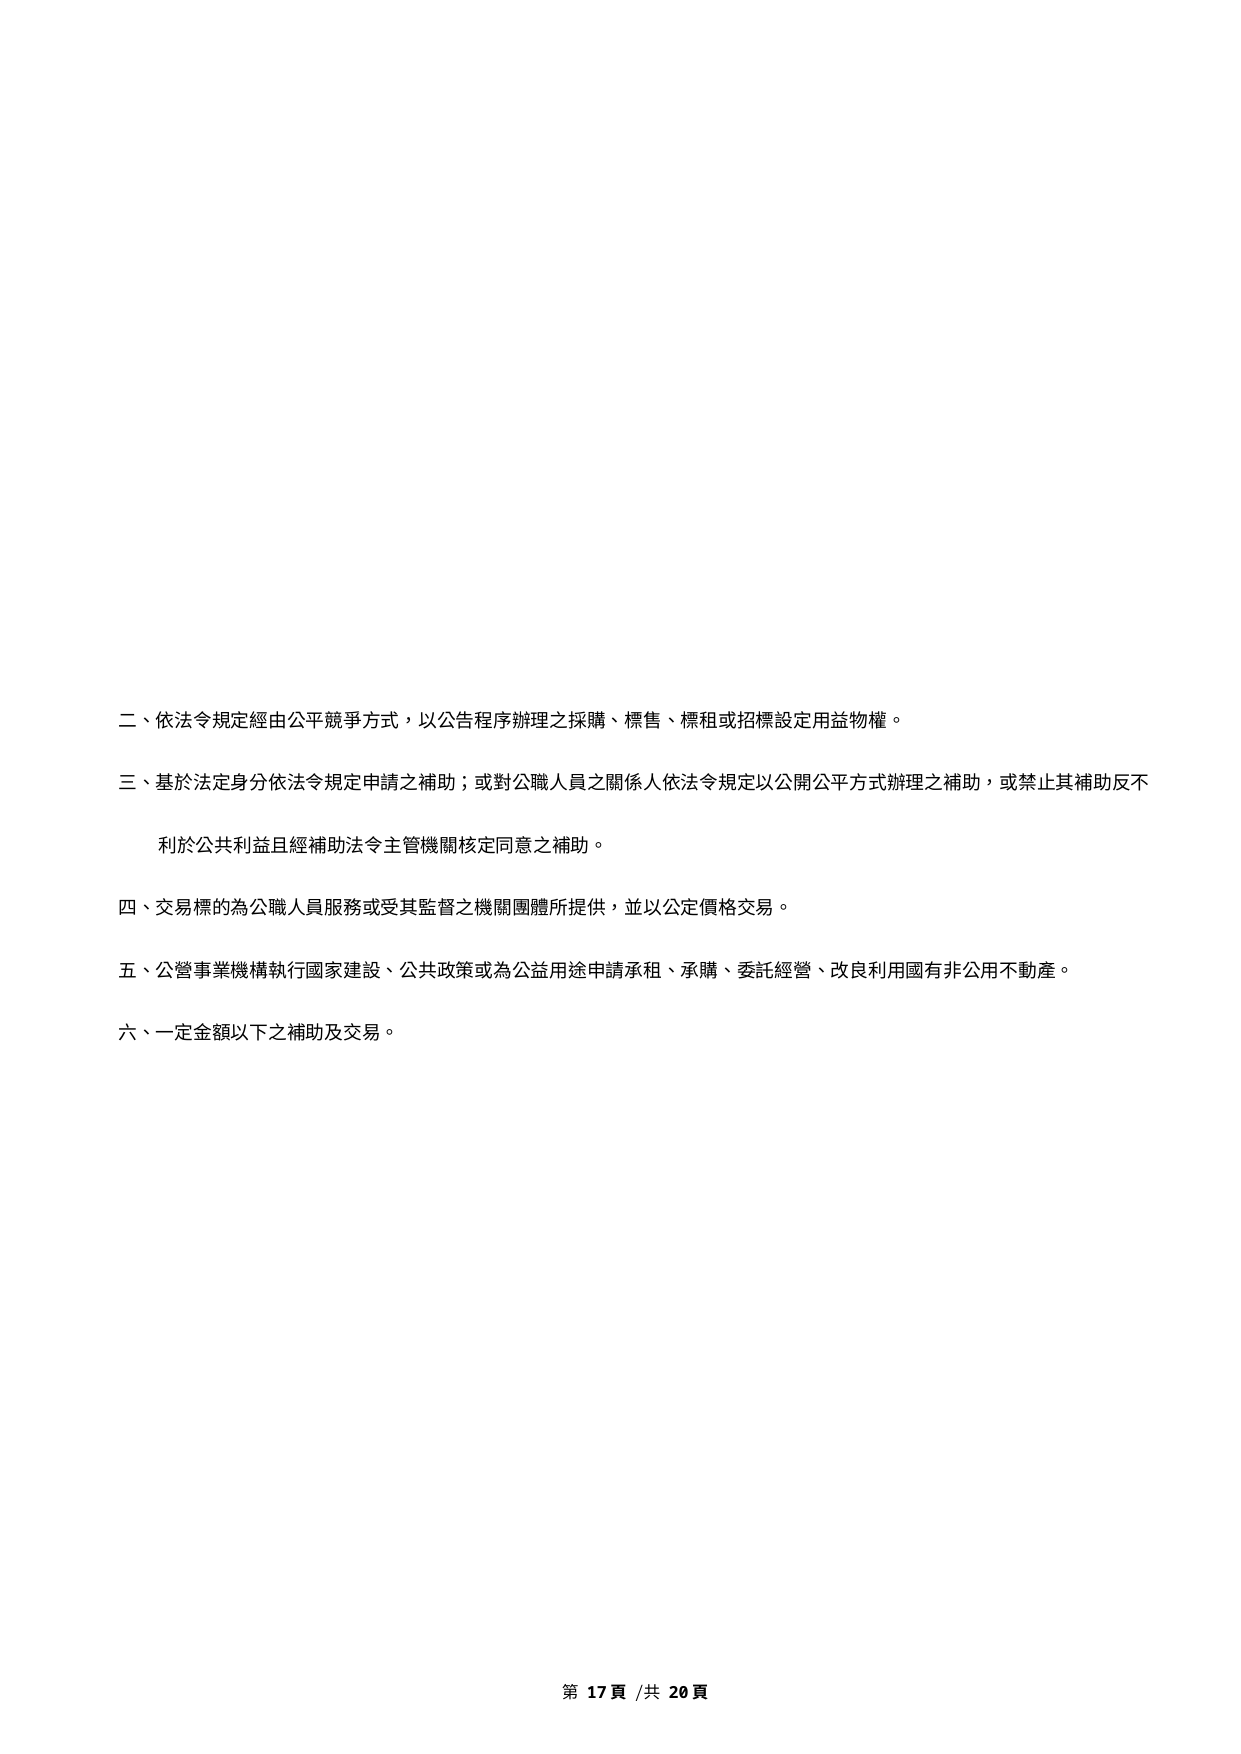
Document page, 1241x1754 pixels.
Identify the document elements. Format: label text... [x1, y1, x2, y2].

text 五、公營事業機構執行國家建設、公共政策或為公益用途申請承租、承購、委託經營、改良利用國有非公用不動產。 [118, 927, 1152, 990]
text 三、基於法定身分依法令規定申請之補助；或對公職人員之關係人依法令規定以公開公平方式辦理之補助，或禁止其補助反不利於公共利益且經補助法令主管機關核定同意之補助。 [118, 740, 1152, 865]
text 六、一定金額以下之補助及交易。 [118, 990, 1152, 1052]
text 四、交易標的為公職人員服務或受其監督之機關團體所提供，並以公定價格交易。 [118, 865, 1152, 927]
text 二、依法令規定經由公平競爭方式，以公告程序辦理之採購、標售、標租或招標設定用益物權。 [118, 677, 1152, 740]
